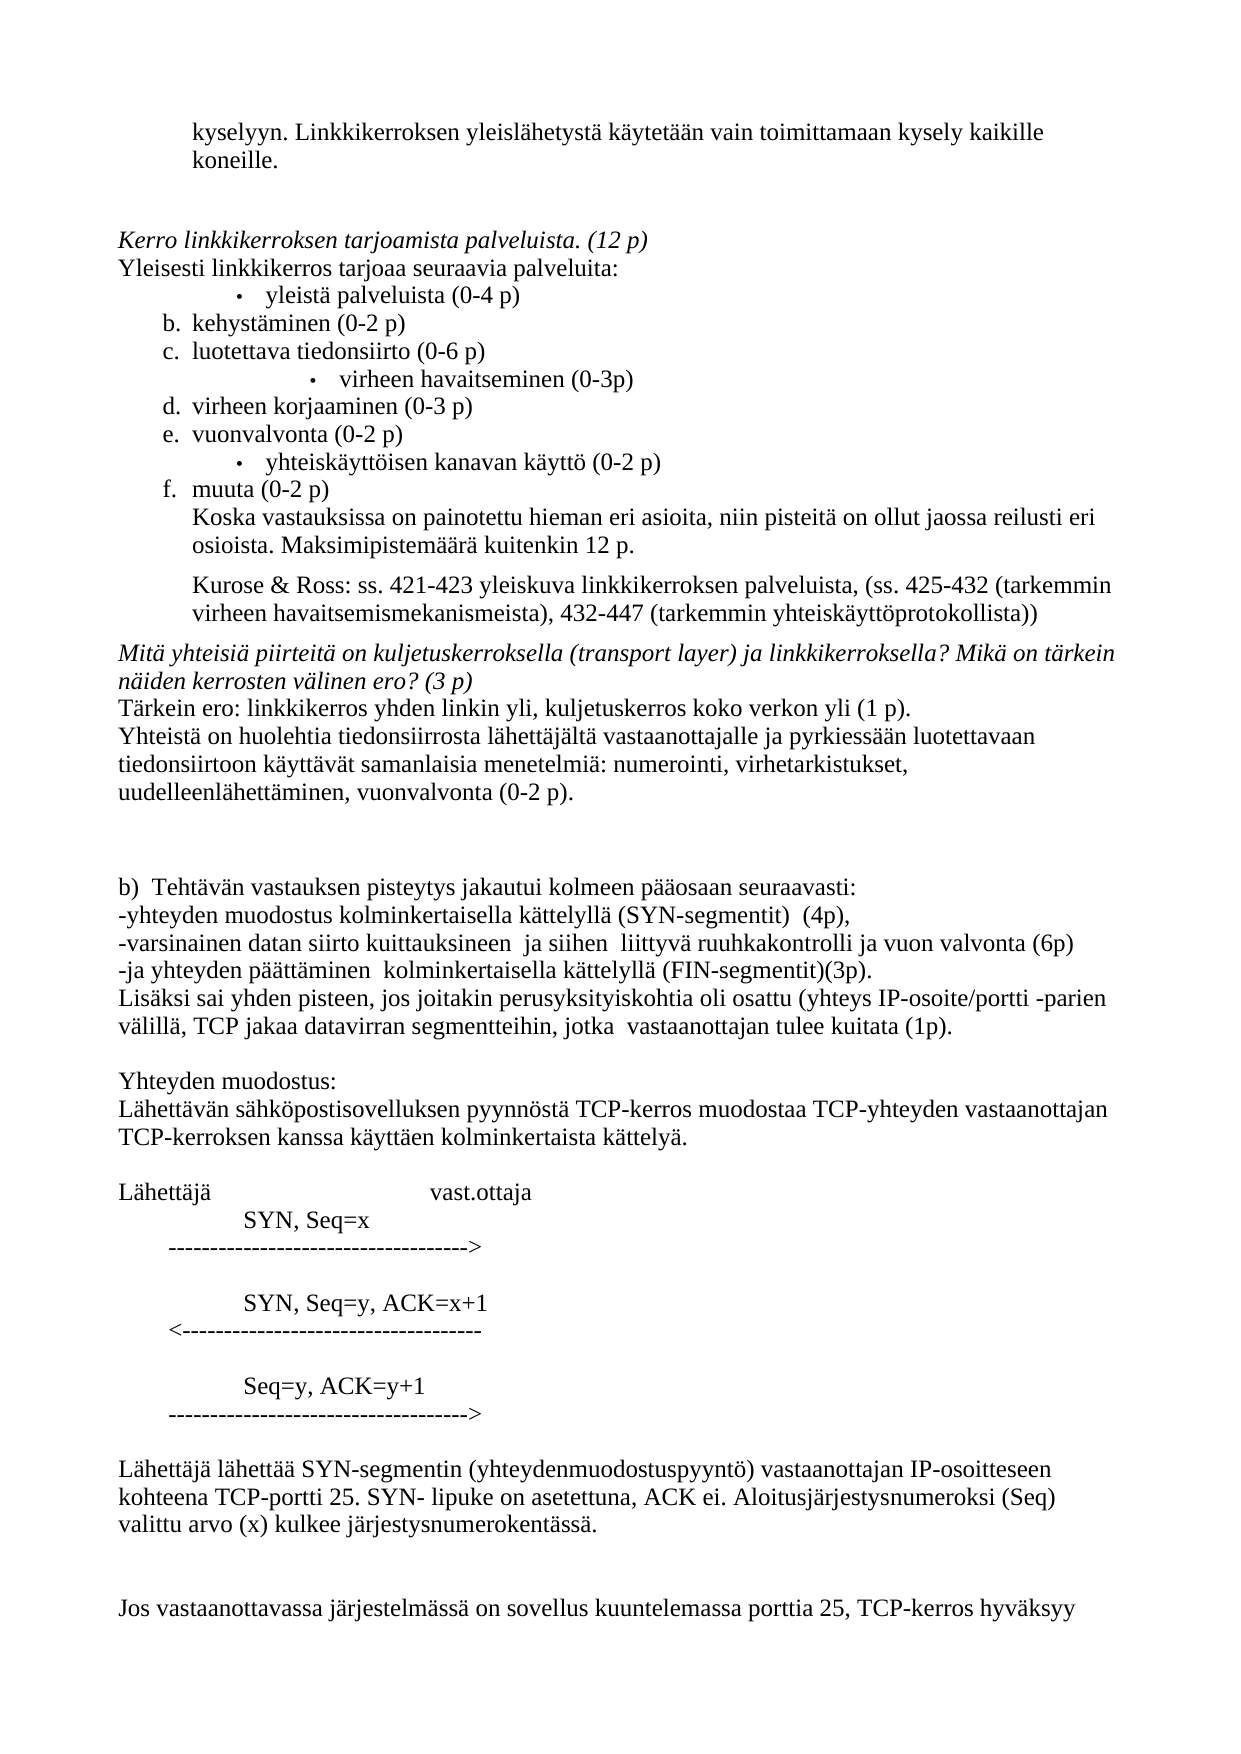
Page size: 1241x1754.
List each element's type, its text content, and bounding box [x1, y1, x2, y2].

list kyselyyn. Linkkikerroksen yleislähetystä käytetään vain toimittamaan kysely kaikille koneille. [162, 118, 1122, 173]
text ------------------------------------> [118, 1233, 1122, 1261]
text -yhteyden muodostus kolminkertaisella kättelyllä (SYN-segmentit) (4p), [118, 901, 1122, 929]
text SYN, Seq=y, ACK=x+1 [118, 1289, 1122, 1317]
text <------------------------------------ [118, 1317, 1122, 1344]
text Lähettäjä vast.ottaja [118, 1178, 1122, 1206]
text SYN, Seq=x [118, 1206, 1122, 1233]
list muuta (0-2 p) [162, 476, 1122, 503]
list Mitä yhteisiä piirteitä on kuljetuskerroksella (transport layer) ja linkkikerroksella? Mikä on tärkein näiden kerrosten välinen ero? (3 p) Tärkein ero: linkkikerros yhden linkin yli, kuljetuskerros koko verkon yli (1 p). Yhteistä on huolehtia tiedonsiirrosta lähettäjältä vastaanottajalle ja pyrkiessään luotettavaan tiedonsiirtoon käyttävät samanlaisia menetelmiä: numerointi, virhetarkistukset, uudelleenlähettäminen, vuonvalvonta (0-2 p). [88, 639, 1122, 805]
list vuonvalvonta (0-2 p) [162, 420, 1122, 448]
list Kerro linkkikerroksen tarjoamista palveluista. (12 p) Yleisesti linkkikerros tarjoaa seuraavia palveluita: [88, 226, 1122, 282]
list luotettava tiedonsiirto (0-6 p) [162, 337, 1122, 365]
text ------------------------------------> [118, 1400, 1122, 1427]
text Lähettävän sähköpostisovelluksen pyynnöstä TCP-kerros muodostaa TCP-yhteyden vastaanottajan TCP-kerroksen kanssa käyttäen kolminkertaista kättelyä. [118, 1095, 1122, 1150]
text b) Tehtävän vastauksen pisteytys jakautui kolmeen pääosaan seuraavasti: [118, 873, 1122, 901]
text Lisäksi sai yhden pisteen, jos joitakin perusyksityiskohtia oli osattu (yhteys IP-osoite/portti -parien välillä, TCP jakaa datavirran segmentteihin, jotka vastaanottajan tulee kuitata (1p). [118, 984, 1122, 1039]
list virheen havaitseminen (0-3p) [309, 365, 1122, 392]
list yhteiskäyttöisen kanavan käyttö (0-2 p) [236, 448, 1122, 476]
text -varsinainen datan siirto kuittauksineen ja siihen liittyvä ruuhkakontrolli ja vuon valvonta (6p) [118, 929, 1122, 956]
list kehystäminen (0-2 p) [162, 309, 1122, 337]
text Lähettäjä lähettää SYN-segmentin (yhteydenmuodostuspyyntö) vastaanottajan IP-osoitteseen kohteena TCP-portti 25. SYN- lipuke on asetettuna, ACK ei. Aloitusjärjestysnumeroksi (Seq) valittu arvo (x) kulkee järjestysnumerokentässä. [118, 1455, 1122, 1538]
list Kurose & Ross: ss. 421-423 yleiskuva linkkikerroksen palveluista, (ss. 425-432 (tarkemmin virheen havaitsemismekanismeista), 432-447 (tarkemmin yhteiskäyttöprotokollista)) [162, 571, 1122, 627]
list Koska vastauksissa on painotettu hieman eri asioita, niin pisteitä on ollut jaossa reilusti eri osioista. Maksimipistemäärä kuitenkin 12 p. [162, 503, 1122, 559]
text Jos vastaanottavassa järjestelmässä on sovellus kuuntelemassa porttia 25, TCP-kerros hyväksyy [118, 1594, 1122, 1621]
list virheen korjaaminen (0-3 p) [162, 392, 1122, 420]
text Yhteyden muodostus: [118, 1067, 1122, 1095]
text -ja yhteyden päättäminen kolminkertaisella kättelyllä (FIN-segmentit)(3p). [118, 956, 1122, 984]
text Seq=y, ACK=y+1 [118, 1372, 1122, 1400]
list yleistä palveluista (0-4 p) [236, 282, 1122, 309]
